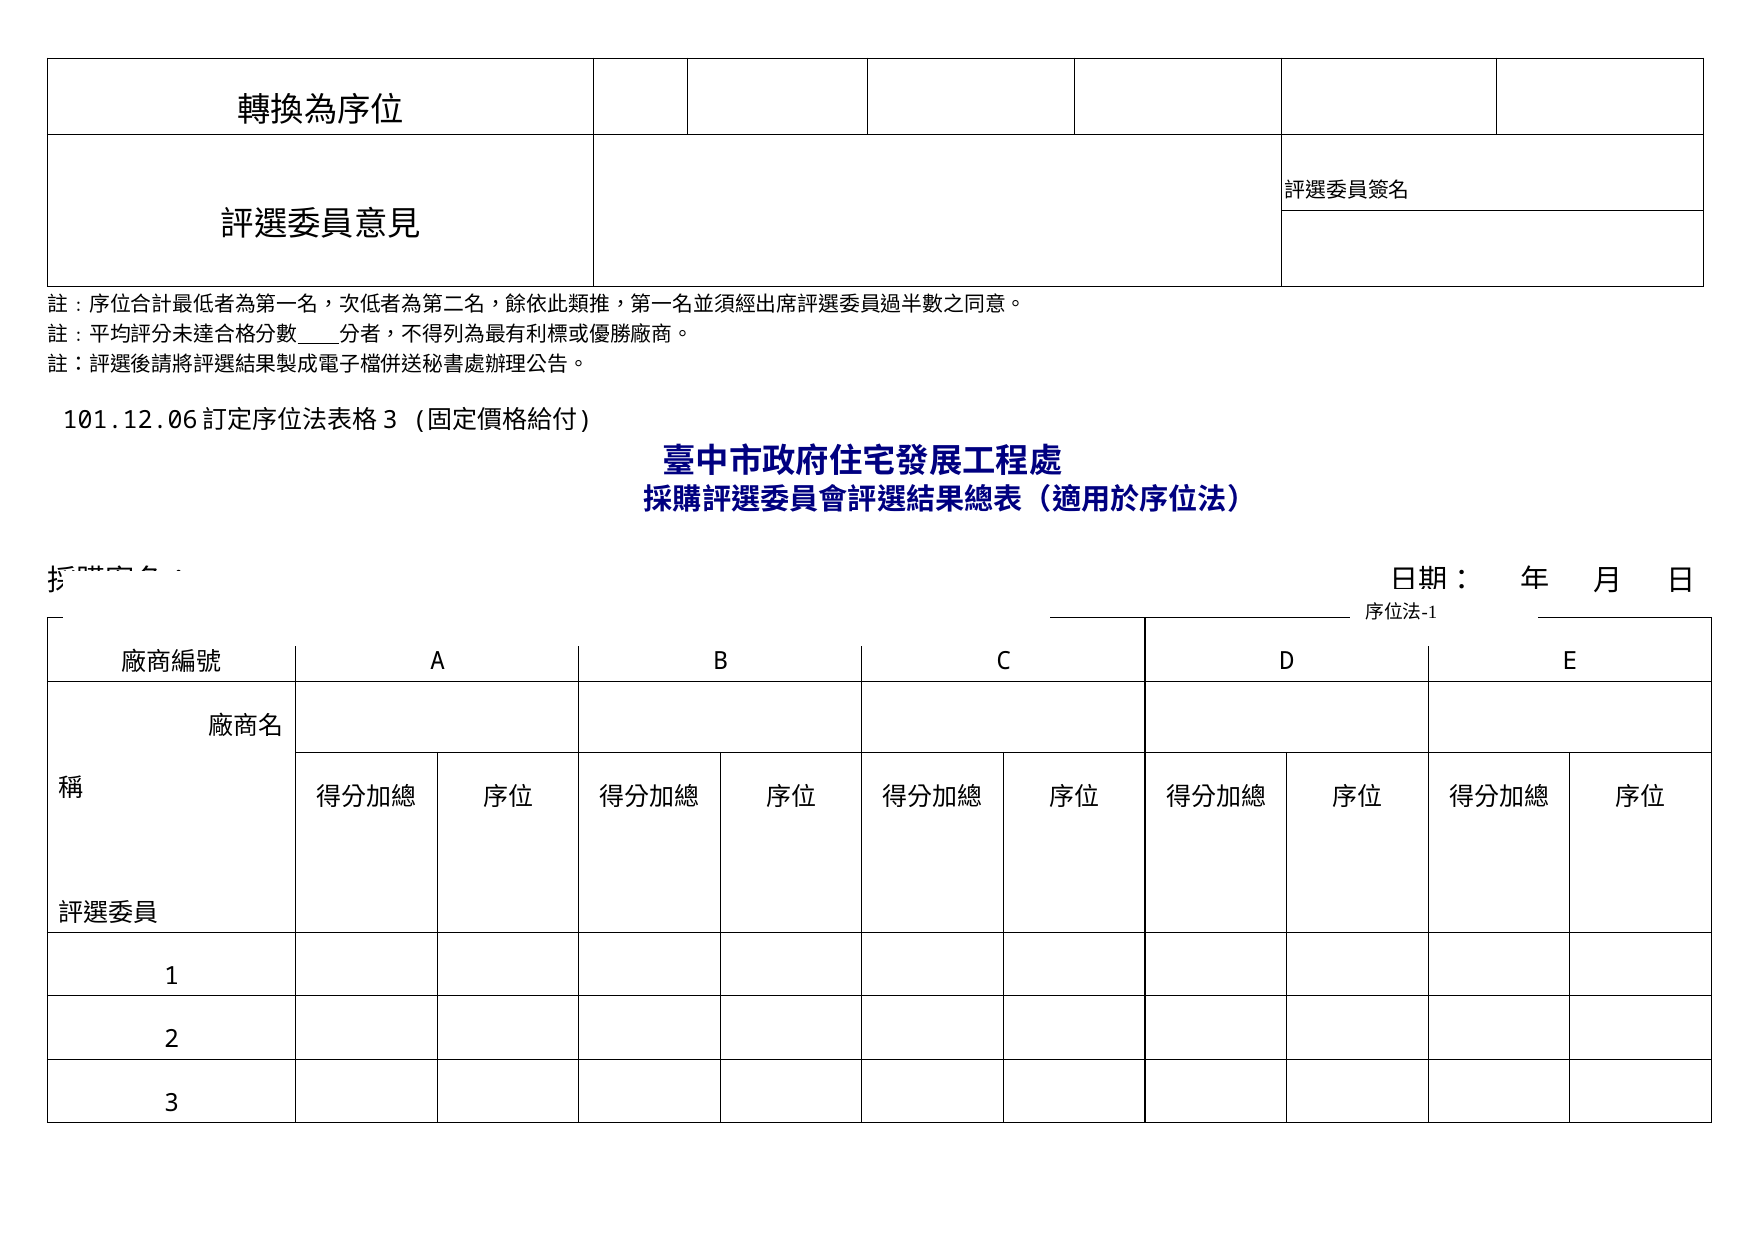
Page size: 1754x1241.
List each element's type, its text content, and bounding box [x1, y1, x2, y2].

table_cell [1004, 933, 1144, 995]
table_cell 評選委員意見 [48, 135, 593, 286]
table_header E [1429, 618, 1711, 681]
table_cell [1497, 59, 1703, 134]
table_cell 評選委員意見 [63, 571, 1050, 646]
table_cell 得分加總 [862, 753, 1003, 932]
table_cell [721, 1060, 861, 1122]
table_cell [1570, 933, 1711, 995]
table_cell [862, 682, 1144, 752]
table_cell [1146, 682, 1428, 752]
table_cell [438, 996, 578, 1059]
table_cell 評選委員簽名 [1282, 135, 1703, 210]
text 採購案名： 日期： 年 月 日 [47, 536, 1707, 598]
text 註﹕平均評分未達合格分數 分者，不得列為最有利標或優勝廠商。 [47, 317, 1707, 347]
table_header C [862, 618, 1144, 681]
table_cell [579, 682, 861, 752]
table_cell [296, 682, 578, 752]
table_cell [862, 933, 1003, 995]
table_cell 得分加總 [579, 753, 720, 932]
table_cell 廠商名稱 評選委員 [48, 682, 295, 932]
table_cell [1146, 1060, 1286, 1122]
table_cell [594, 135, 1281, 286]
table_cell [1282, 59, 1496, 134]
table_cell [1570, 996, 1711, 1059]
table_cell [1429, 1060, 1569, 1122]
table_cell [1429, 933, 1569, 995]
table_cell 3 [48, 1060, 295, 1122]
table_cell 序位 [721, 753, 861, 932]
table_cell [688, 59, 867, 134]
table_cell [579, 1060, 720, 1122]
table_cell [1287, 1060, 1428, 1122]
table_cell [1075, 59, 1281, 134]
table_cell [438, 933, 578, 995]
table_cell 序位 [438, 753, 578, 932]
table_cell [579, 933, 720, 995]
table_header D [1146, 618, 1428, 681]
text 採購評選委員會評選結果總表（適用於序位法） [136, 479, 1707, 517]
table_cell [1004, 1060, 1144, 1122]
table_header B [579, 646, 861, 681]
table_header 廠商編號 [48, 618, 295, 681]
table_cell 轉換為序位 [48, 59, 593, 134]
table_cell [862, 1060, 1003, 1122]
table_cell [721, 933, 861, 995]
table_cell [1287, 933, 1428, 995]
table_cell 得分加總 [1146, 753, 1286, 932]
table_cell [1146, 933, 1286, 995]
table_cell [721, 996, 861, 1059]
table_header A [296, 646, 578, 681]
table_cell 序位 [1287, 753, 1428, 932]
table_cell [296, 996, 437, 1059]
table_cell [1429, 682, 1711, 752]
table_cell 評選委員意見 [1350, 589, 1538, 646]
table_cell [296, 933, 437, 995]
table_cell 序位 [1570, 753, 1711, 932]
table_cell [579, 996, 720, 1059]
table_cell [1429, 996, 1569, 1059]
table_cell [296, 1060, 437, 1122]
table_cell [1282, 211, 1703, 286]
table_cell 2 [48, 996, 295, 1059]
table_cell [594, 59, 687, 134]
table_cell [862, 996, 1003, 1059]
table_cell 得分加總 [1429, 753, 1569, 932]
table_cell [438, 1060, 578, 1122]
table_cell [1146, 996, 1286, 1059]
text 臺中市政府住宅發展工程處 [47, 392, 1707, 479]
table_cell 得分加總 [296, 753, 437, 932]
table_cell [1004, 996, 1144, 1059]
table_cell 1 [48, 933, 295, 995]
text 註﹕序位合計最低者為第一名，次低者為第二名，餘依此類推，第一名並須經出席評選委員過半數之同意。 [47, 287, 1669, 317]
table_cell 序位 [1004, 753, 1144, 932]
text 101.12.06訂定序位法表格3 (固定價格給付) [62, 399, 647, 436]
text 註：評選後請將評選結果製成電子檔併送秘書處辦理公告。 [47, 347, 1707, 377]
table_cell [1287, 996, 1428, 1059]
table_cell [1570, 1060, 1711, 1122]
table_cell [868, 59, 1074, 134]
